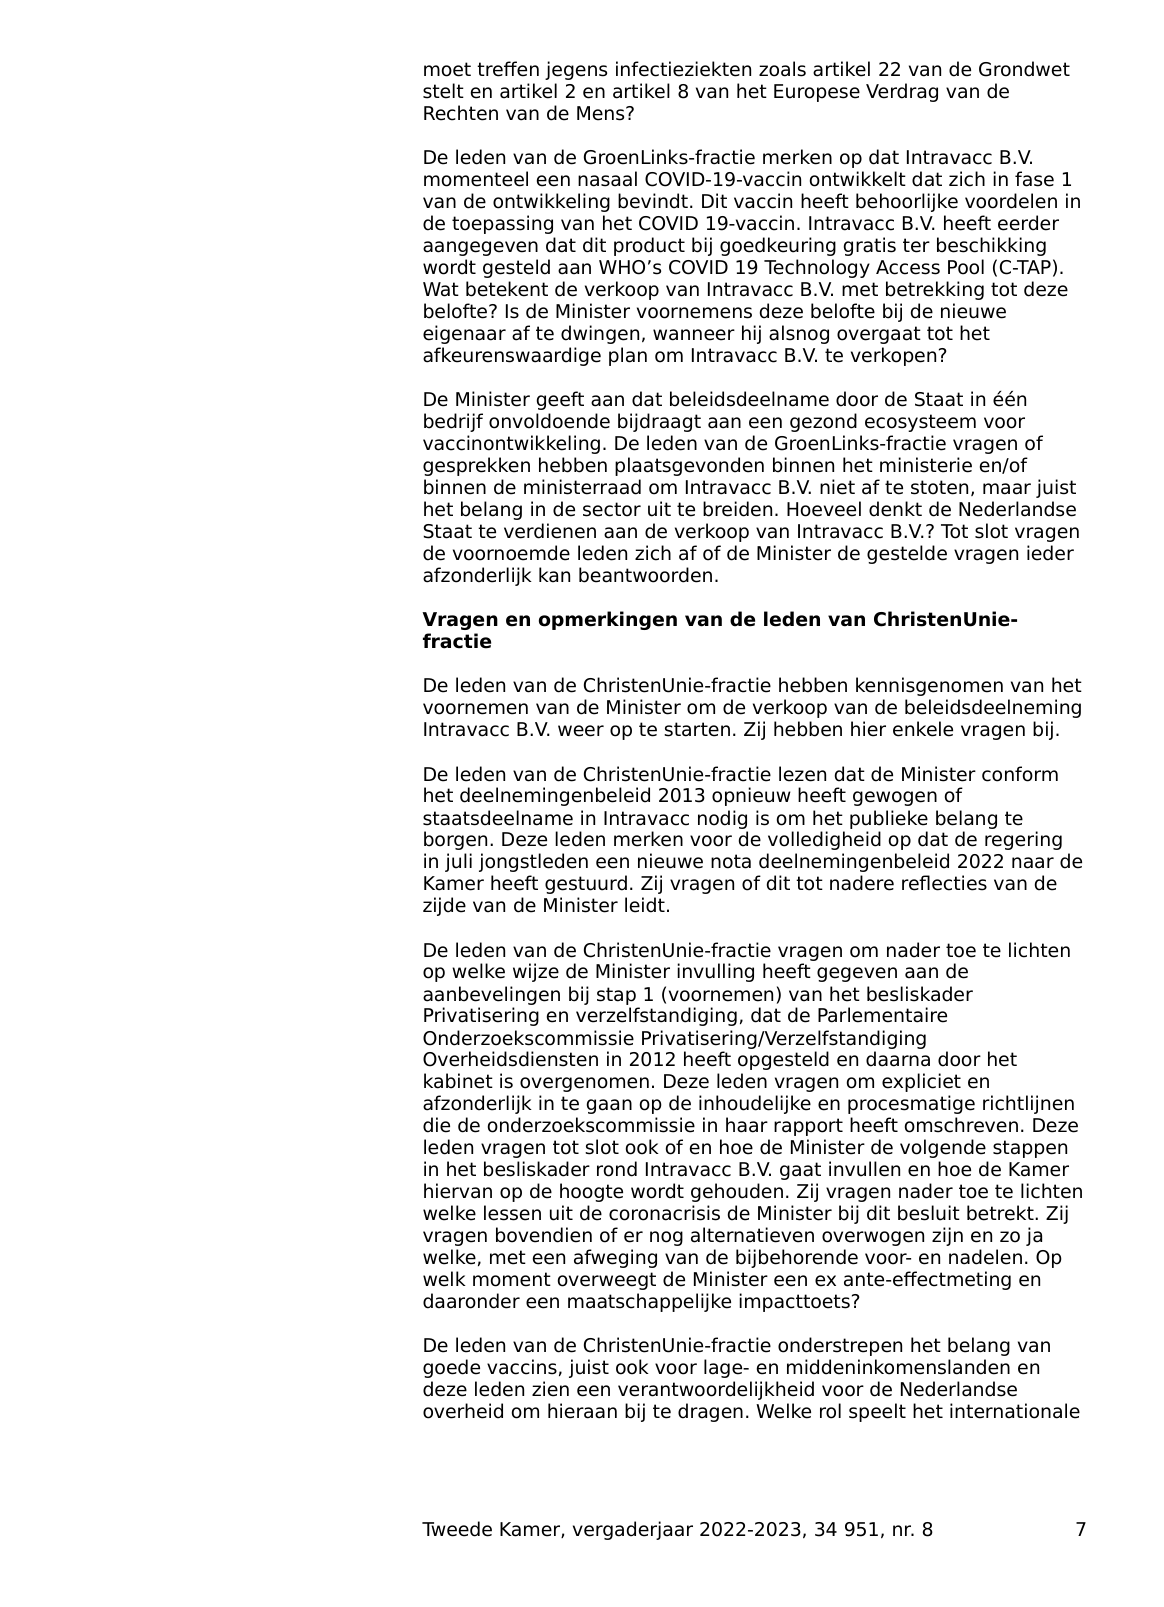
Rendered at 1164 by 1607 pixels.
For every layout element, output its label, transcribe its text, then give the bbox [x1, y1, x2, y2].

subtitle Vragen en opmerkingen van de leden van ChristenUnie-fractie [422, 609, 1087, 653]
text De leden van de ChristenUnie-fractie lezen dat de Minister conform het deelnemingenbeleid 2013 opnieuw heeft gewogen of staatsdeelname in Intravacc nodig is om het publieke belang te borgen. Deze leden merken voor de volledigheid op dat de regering in juli jongstleden een nieuwe nota deelnemingenbeleid 2022 naar de Kamer heeft gestuurd. Zij vragen of dit tot nadere reflecties van de zijde van de Minister leidt. [422, 763, 1087, 917]
text De Minister geeft aan dat beleidsdeelname door de Staat in één bedrijf onvoldoende bijdraagt aan een gezond ecosysteem voor vaccinontwikkeling. De leden van de GroenLinks-fractie vragen of gesprekken hebben plaatsgevonden binnen het ministerie en/of binnen de ministerraad om Intravacc B.V. niet af te stoten, maar juist het belang in de sector uit te breiden. Hoeveel denkt de Nederlandse Staat te verdienen aan de verkoop van Intravacc B.V.? Tot slot vragen de voornoemde leden zich af of de Minister de gestelde vragen ieder afzonderlijk kan beantwoorden. [422, 389, 1087, 587]
text De leden van de ChristenUnie-fractie hebben kennisgenomen van het voornemen van de Minister om de verkoop van de beleidsdeelneming Intravacc B.V. weer op te starten. Zij hebben hier enkele vragen bij. [422, 675, 1087, 741]
text moet treffen jegens infectieziekten zoals artikel 22 van de Grondwet stelt en artikel 2 en artikel 8 van het Europese Verdrag van de Rechten van de Mens? [422, 59, 1087, 125]
text De leden van de GroenLinks-fractie merken op dat Intravacc B.V. momenteel een nasaal COVID-19-vaccin ontwikkelt dat zich in fase 1 van de ontwikkeling bevindt. Dit vaccin heeft behoorlijke voordelen in de toepassing van het COVID 19-vaccin. Intravacc B.V. heeft eerder aangegeven dat dit product bij goedkeuring gratis ter beschikking wordt gesteld aan WHO’s COVID 19 Technology Access Pool (C-TAP). Wat betekent de verkoop van Intravacc B.V. met betrekking tot deze belofte? Is de Minister voornemens deze belofte bij de nieuwe eigenaar af te dwingen, wanneer hij alsnog overgaat tot het afkeurenswaardige plan om Intravacc B.V. te verkopen? [422, 147, 1087, 367]
text De leden van de ChristenUnie-fractie vragen om nader toe te lichten op welke wijze de Minister invulling heeft gegeven aan de aanbevelingen bij stap 1 (voornemen) van het besliskader Privatisering en verzelfstandiging, dat de Parlementaire Onderzoekscommissie Privatisering/Verzelfstandiging Overheidsdiensten in 2012 heeft opgesteld en daarna door het kabinet is overgenomen. Deze leden vragen om expliciet en afzonderlijk in te gaan op de inhoudelijke en procesmatige richtlijnen die de onderzoekscommissie in haar rapport heeft omschreven. Deze leden vragen tot slot ook of en hoe de Minister de volgende stappen in het besliskader rond Intravacc B.V. gaat invullen en hoe de Kamer hiervan op de hoogte wordt gehouden. Zij vragen nader toe te lichten welke lessen uit de coronacrisis de Minister bij dit besluit betrekt. Zij vragen bovendien of er nog alternatieven overwogen zijn en zo ja welke, met een afweging van de bijbehorende voor- en nadelen. Op welk moment overweegt de Minister een ex ante-effectmeting en daaronder een maatschappelijke impacttoets? [422, 939, 1087, 1313]
text De leden van de ChristenUnie-fractie onderstrepen het belang van goede vaccins, juist ook voor lage- en middeninkomenslanden en deze leden zien een verantwoordelijkheid voor de Nederlandse overheid om hieraan bij te dragen. Welke rol speelt het internationale [422, 1335, 1087, 1423]
